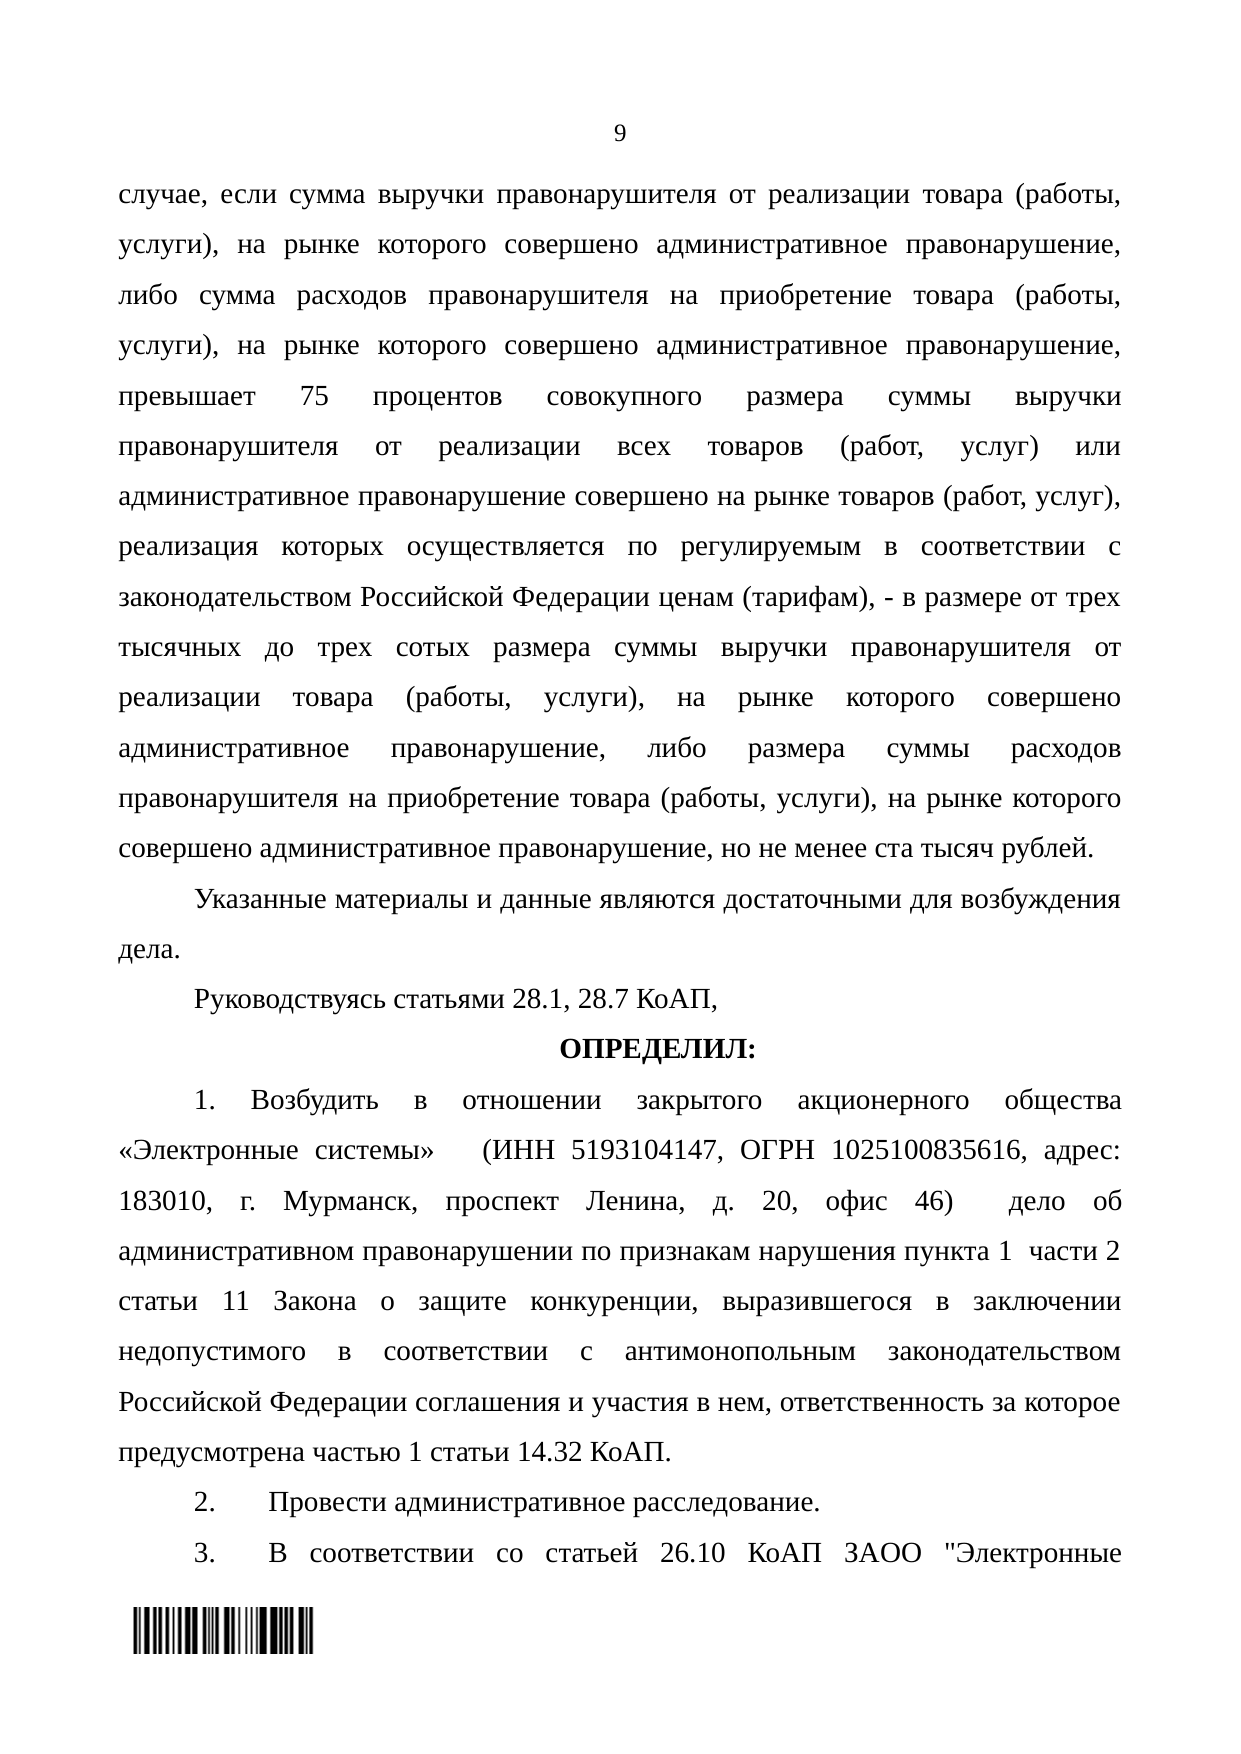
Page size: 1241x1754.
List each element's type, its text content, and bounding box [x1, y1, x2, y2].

picture [118, 1607, 331, 1654]
list В соответствии со статьей 26.10 КоАП ЗАОО "Электронные [118, 1535, 1122, 1568]
text Руководствуясь статьями 28.1, 28.7 КоАП, [118, 981, 1122, 1015]
text Указанные материалы и данные являются достаточными для возбуждения дела. [118, 881, 1122, 964]
text случае, если сумма выручки правонарушителя от реализации товара (работы, услуги), на рынке которого совершено административное правонарушение, либо сумма расходов правонарушителя на приобретение товара (работы, услуги), на рынке которого совершено административное правонарушение, превышает 75 процентов совокупного размера суммы выручки правонарушителя от реализации всех товаров (работ, услуг) или административное правонарушение совершено на рынке товаров (работ, услуг), реализация которых осуществляется по регулируемым в соответствии с законодательством Российской Федерации ценам (тарифам), - в размере от трех тысячных до трех сотых размера суммы выручки правонарушителя от реализации товара (работы, услуги), на рынке которого совершено административное правонарушение, либо размера суммы расходов правонарушителя на приобретение товара (работы, услуги), на рынке которого совершено административное правонарушение, но не менее ста тысяч рублей. [118, 176, 1122, 864]
list Провести административное расследование. [118, 1484, 1122, 1518]
text ОПРЕДЕЛИЛ: [118, 1032, 1122, 1065]
text 1. Возбудить в отношении закрытого акционерного общества «Электронные системы» (ИНН 5193104147, ОГРН 1025100835616, адрес: 183010, г. Мурманск, проспект Ленина, д. 20, офис 46) дело об административном правонарушении по признакам нарушения пункта 1 части 2 статьи 11 Закона о защите конкуренции, выразившегося в заключении недопустимого в соответствии с антимонопольным законодательством Российской Федерации соглашения и участия в нем, ответственность за которое предусмотрена частью 1 статьи 14.32 КоАП. [118, 1082, 1122, 1468]
